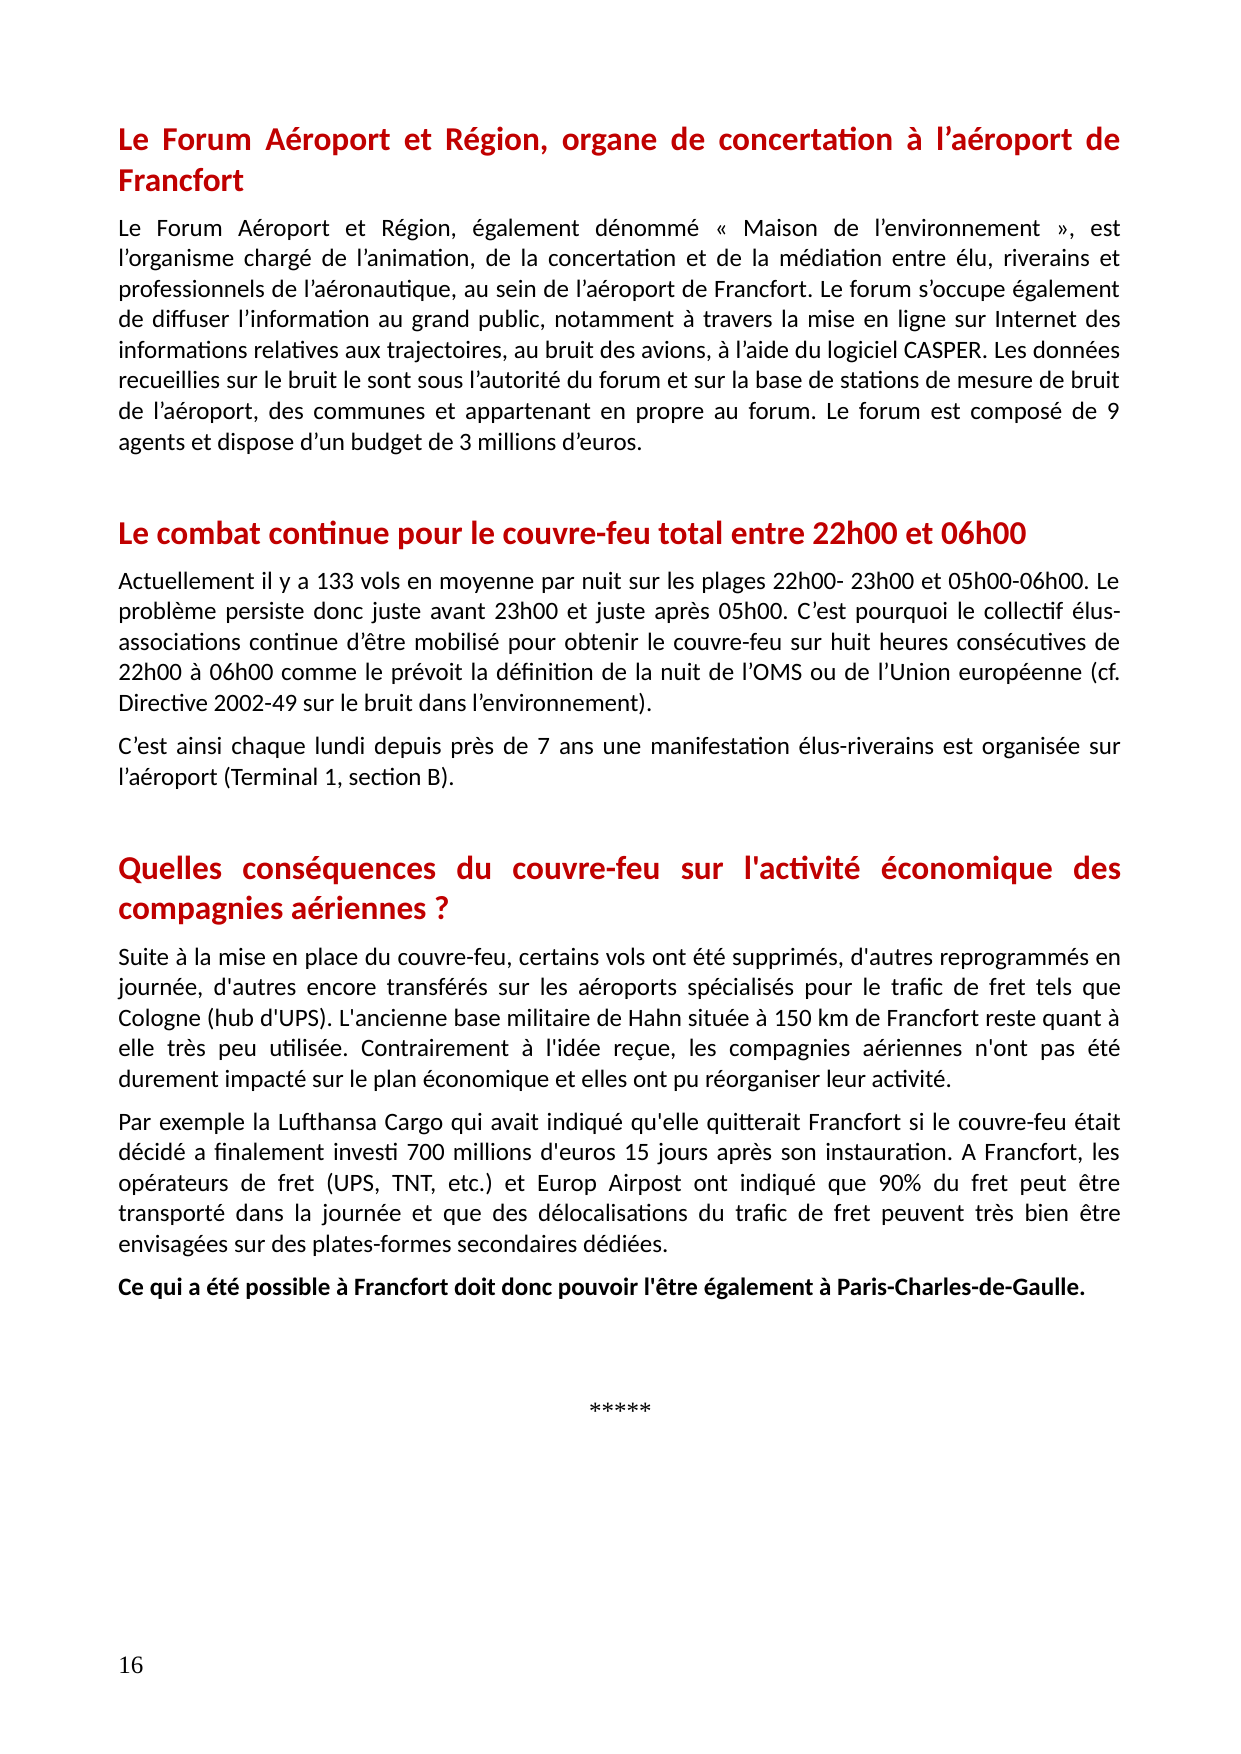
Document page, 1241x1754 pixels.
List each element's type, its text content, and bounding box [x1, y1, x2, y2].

text Le combat continue pour le couvre-feu total entre 22h00 et 06h00 [118, 512, 1122, 552]
text Actuellement il y a 133 vols en moyenne par nuit sur les plages 22h00- 23h00 et 05h00-06h00. Le problème persiste donc juste avant 23h00 et juste après 05h00. C’est pourquoi le collectif élus-associations continue d’être mobilisé pour obtenir le couvre-feu sur huit heures consécutives de 22h00 à 06h00 comme le prévoit la définition de la nuit de l’OMS ou de l’Union européenne (cf. Directive 2002-49 sur le bruit dans l’environnement). [118, 565, 1122, 718]
text Quelles conséquences du couvre-feu sur l'activité économique des compagnies aériennes ? [118, 847, 1122, 928]
text C’est ainsi chaque lundi depuis près de 7 ans une manifestation élus-riverains est organisée sur l’aéroport (Terminal 1, section B). [118, 730, 1122, 791]
text Le Forum Aéroport et Région, également dénommé « Maison de l’environnement », est l’organisme chargé de l’animation, de la concertation et de la médiation entre élu, riverains et professionnels de l’aéronautique, au sein de l’aéroport de Francfort. Le forum s’occupe également de diffuser l’information au grand public, notamment à travers la mise en ligne sur Internet des informations relatives aux trajectoires, au bruit des avions, à l’aide du logiciel CASPER. Les données recueillies sur le bruit le sont sous l’autorité du forum et sur la base de stations de mesure de bruit de l’aéroport, des communes et appartenant en propre au forum. Le forum est composé de 9 agents et dispose d’un budget de 3 millions d’euros. [118, 212, 1122, 456]
text Par exemple la Lufthansa Cargo qui avait indiqué qu'elle quitterait Francfort si le couvre-feu était décidé a finalement investi 700 millions d'euros 15 jours après son instauration. A Francfort, les opérateurs de fret (UPS, TNT, etc.) et Europ Airpost ont indiqué que 90% du fret peut être transporté dans la journée et que des délocalisations du trafic de fret peuvent très bien être envisagées sur des plates-formes secondaires dédiées. [118, 1106, 1122, 1258]
text Ce qui a été possible à Francfort doit donc pouvoir l'être également à Paris-Charles-de-Gaulle. [118, 1271, 1122, 1301]
text Le Forum Aéroport et Région, organe de concertation à l’aéroport de Francfort [118, 118, 1122, 199]
text ***** [118, 1396, 1122, 1425]
text Suite à la mise en place du couvre-feu, certains vols ont été supprimés, d'autres reprogrammés en journée, d'autres encore transférés sur les aéroports spécialisés pour le trafic de fret tels que Cologne (hub d'UPS). L'ancienne base militaire de Hahn située à 150 km de Francfort reste quant à elle très peu utilisée. Contrairement à l'idée reçue, les compagnies aériennes n'ont pas été durement impacté sur le plan économique et elles ont pu réorganiser leur activité. [118, 941, 1122, 1093]
